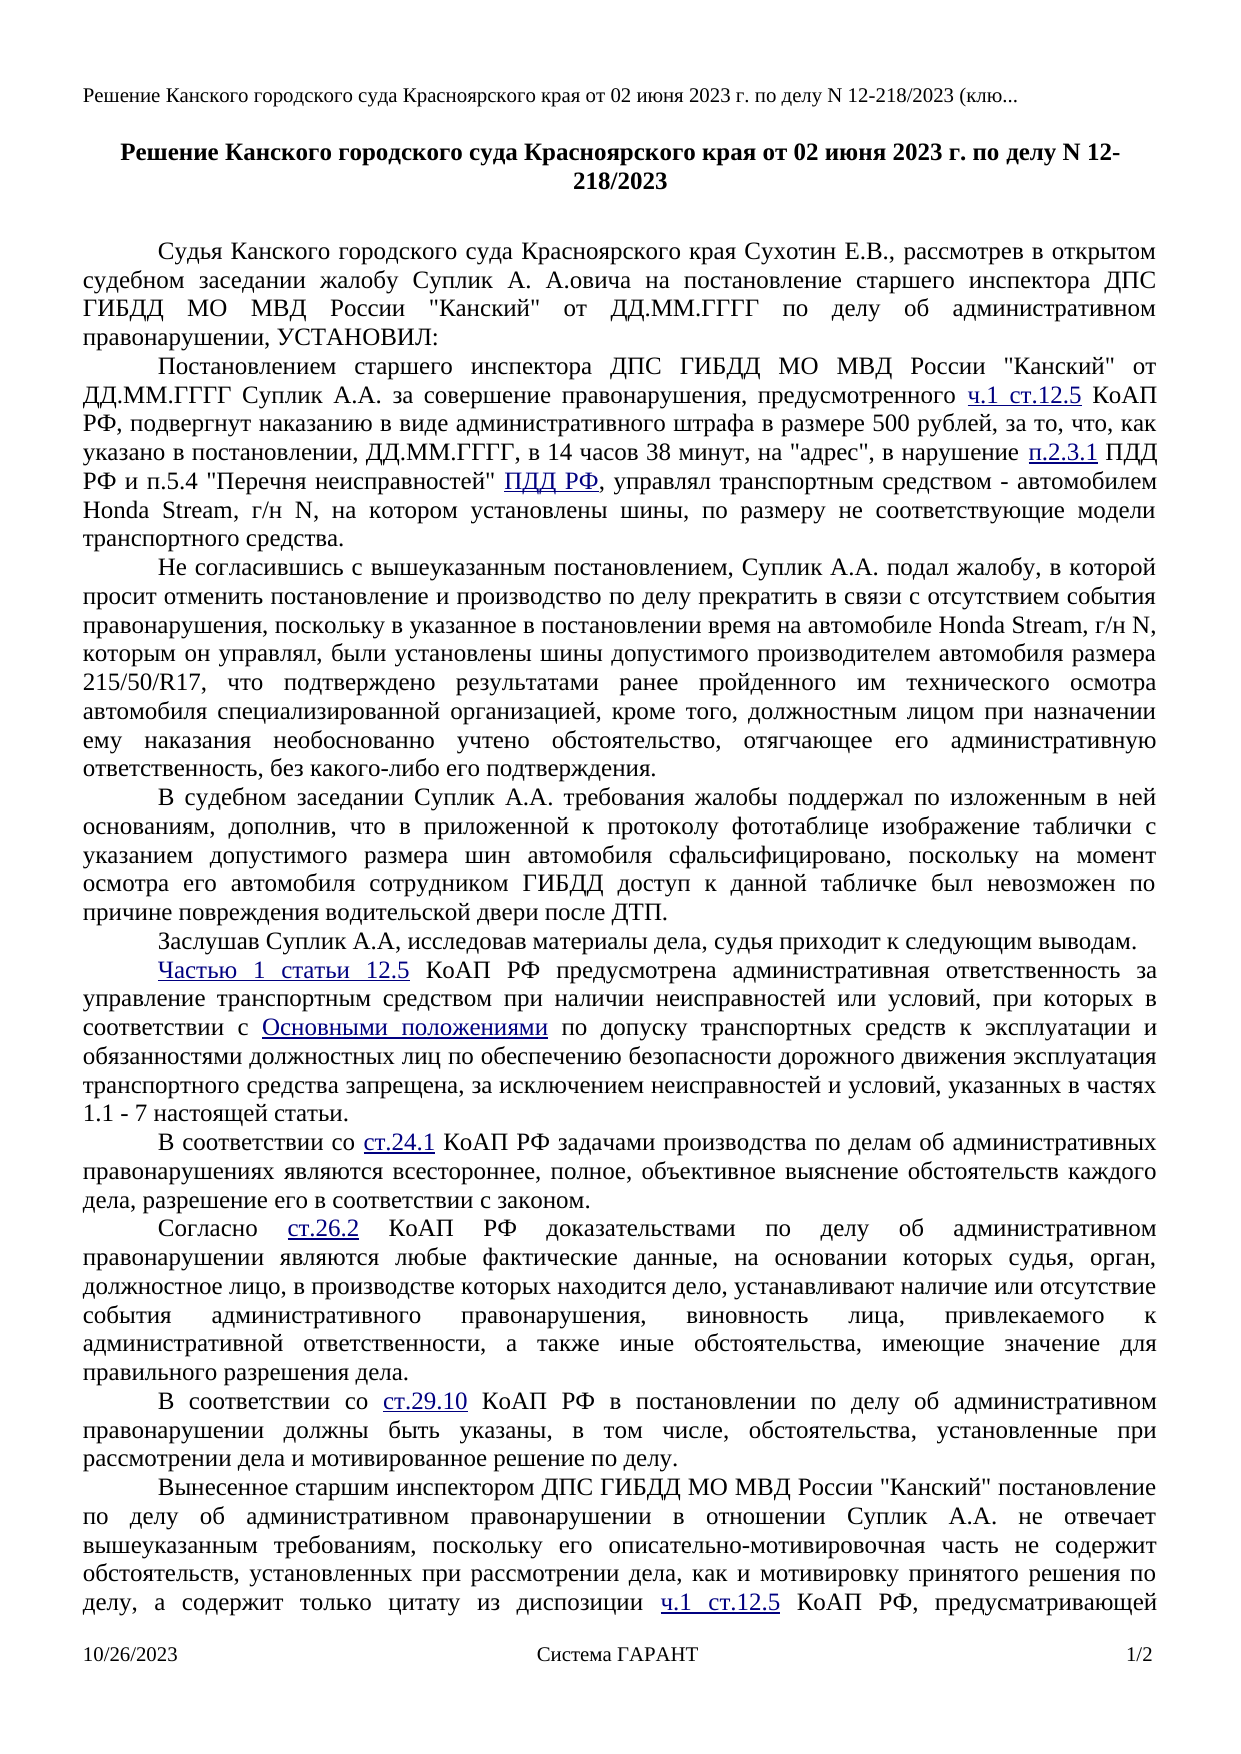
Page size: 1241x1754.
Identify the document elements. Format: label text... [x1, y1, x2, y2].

text Судья Канского городского суда Красноярского края Сухотин Е.В., рассмотрев в открытом судебном заседании жалобу Суплик А. А.овича на постановление старшего инспектора ДПС ГИБДД МО МВД России "Канский" от ДД.ММ.ГГГГ по делу об административном правонарушении, УСТАНОВИЛ: [83, 236, 1157, 351]
text Не согласившись с вышеуказанным постановлением, Суплик А.А. подал жалобу, в которой просит отменить постановление и производство по делу прекратить в связи с отсутствием события правонарушения, поскольку в указанное в постановлении время на автомобиле Honda Stream, г/н N, которым он управлял, были установлены шины допустимого производителем автомобиля размера 215/50/R17, что подтверждено результатами ранее пройденного им технического осмотра автомобиля специализированной организацией, кроме того, должностным лицом при назначении ему наказания необоснованно учтено обстоятельство, отягчающее его административную ответственность, без какого-либо его подтверждения. [83, 552, 1157, 782]
text Постановлением старшего инспектора ДПС ГИБДД МО МВД России "Канский" от ДД.ММ.ГГГГ Суплик А.А. за совершение правонарушения, предусмотренного ч.1 ст.12.5 КоАП РФ, подвергнут наказанию в виде административного штрафа в размере 500 рублей, за то, что, как указано в постановлении, ДД.ММ.ГГГГ, в 14 часов 38 минут, на "адрес", в нарушение п.2.3.1 ПДД РФ и п.5.4 "Перечня неисправностей" ПДД РФ, управлял транспортным средством - автомобилем Honda Stream, г/н N, на котором установлены шины, по размеру не соответствующие модели транспортного средства. [83, 351, 1157, 552]
text В судебном заседании Суплик А.А. требования жалобы поддержал по изложенным в ней основаниям, дополнив, что в приложенной к протоколу фототаблице изображение таблички с указанием допустимого размера шин автомобиля сфальсифицировано, поскольку на момент осмотра его автомобиля сотрудником ГИБДД доступ к данной табличке был невозможен по причине повреждения водительской двери после ДТП. [83, 782, 1157, 926]
subtitle Решение Канского городского суда Красноярского края от 02 июня 2023 г. по делу N 12-218/2023 [83, 137, 1157, 195]
text Согласно ст.26.2 КоАП РФ доказательствами по делу об административном правонарушении являются любые фактические данные, на основании которых судья, орган, должностное лицо, в производстве которых находится дело, устанавливают наличие или отсутствие события административного правонарушения, виновность лица, привлекаемого к административной ответственности, а также иные обстоятельства, имеющие значение для правильного разрешения дела. [83, 1213, 1157, 1386]
text Заслушав Суплик А.А, исследовав материалы дела, судья приходит к следующим выводам. [83, 926, 1157, 955]
text Частью 1 статьи 12.5 КоАП РФ предусмотрена административная ответственность за управление транспортным средством при наличии неисправностей или условий, при которых в соответствии с Основными положениями по допуску транспортных средств к эксплуатации и обязанностями должностных лиц по обеспечению безопасности дорожного движения эксплуатация транспортного средства запрещена, за исключением неисправностей и условий, указанных в частях 1.1 - 7 настоящей статьи. [83, 955, 1157, 1127]
text В соответствии со ст.24.1 КоАП РФ задачами производства по делам об административных правонарушениях являются всестороннее, полное, объективное выяснение обстоятельств каждого дела, разрешение его в соответствии с законом. [83, 1127, 1157, 1213]
text В соответствии со ст.29.10 КоАП РФ в постановлении по делу об административном правонарушении должны быть указаны, в том числе, обстоятельства, установленные при рассмотрении дела и мотивированное решение по делу. [83, 1386, 1157, 1472]
text Вынесенное старшим инспектором ДПС ГИБДД МО МВД России "Канский" постановление по делу об административном правонарушении в отношении Суплик А.А. не отвечает вышеуказанным требованиям, поскольку его описательно-мотивировочная часть не содержит обстоятельств, установленных при рассмотрении дела, как и мотивировку принятого решения по делу, а содержит только цитату из диспозиции ч.1 ст.12.5 КоАП РФ, предусматривающей [83, 1472, 1157, 1616]
